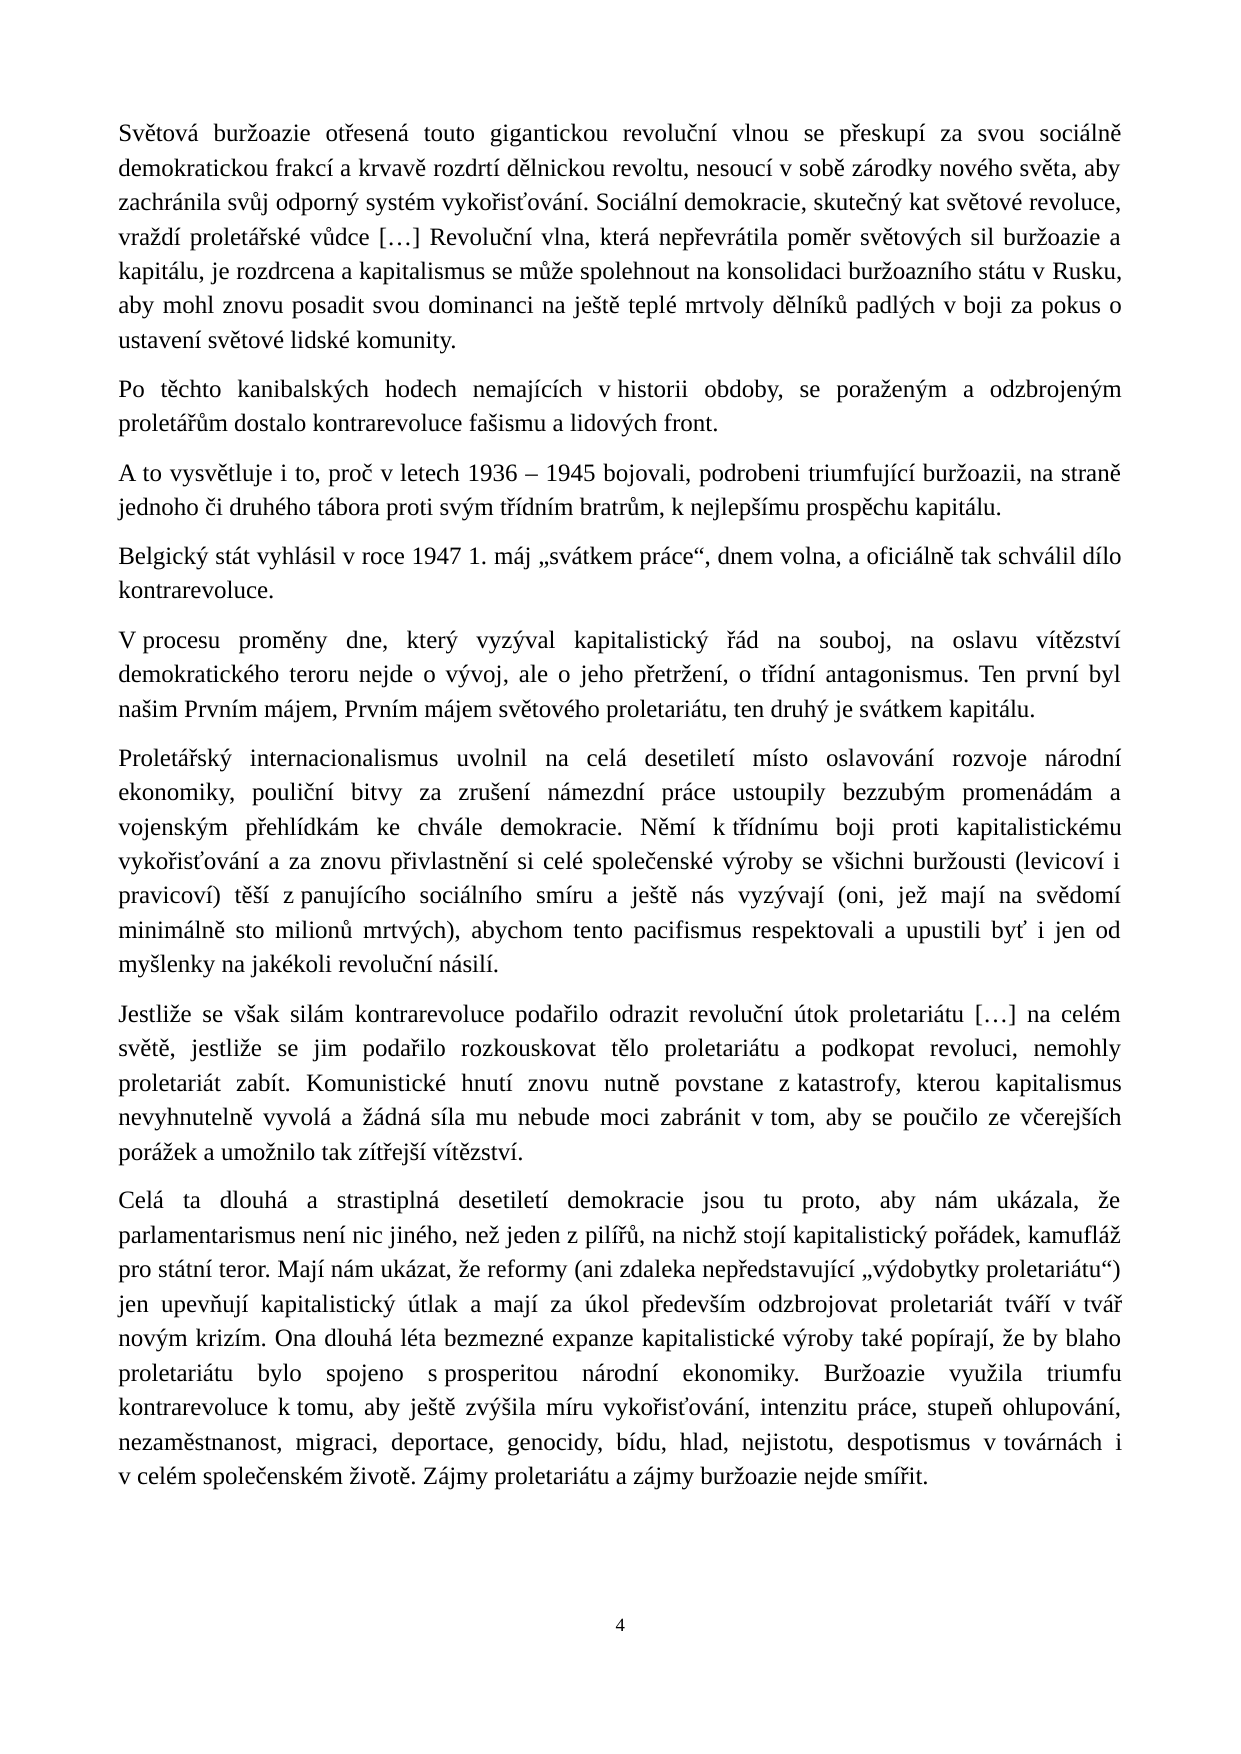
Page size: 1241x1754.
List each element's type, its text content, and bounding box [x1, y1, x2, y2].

text Celá ta dlouhá a strastiplná desetiletí demokracie jsou tu proto, aby nám ukázala, že parlamentarismus není nic jiného, než jeden z pilířů, na nichž stojí kapitalistický pořádek, kamufláž pro státní teror. Mají nám ukázat, že reformy (ani zdaleka nepředstavující „výdobytky proletariátu“) jen upevňují kapitalistický útlak a mají za úkol především odzbrojovat proletariát tváří v tvář novým krizím. Ona dlouhá léta bezmezné expanze kapitalistické výroby také popírají, že by blaho proletariátu bylo spojeno s prosperitou národní ekonomiky. Buržoazie využila triumfu kontrarevoluce k tomu, aby ještě zvýšila míru vykořisťování, intenzitu práce, stupeň ohlupování, nezaměstnanost, migraci, deportace, genocidy, bídu, hlad, nejistotu, despotismus v továrnách i v celém společenském životě. Zájmy proletariátu a zájmy buržoazie nejde smířit. [118, 1186, 1122, 1490]
text Po těchto kanibalských hodech nemajících v historii obdoby, se poraženým a odzbrojeným proletářům dostalo kontrarevoluce fašismu a lidových front. [118, 374, 1122, 437]
text A to vysvětluje i to, proč v letech 1936 – 1945 bojovali, podrobeni triumfující buržoazii, na straně jednoho či druhého tábora proti svým třídním bratrům, k nejlepšímu prospěchu kapitálu. [118, 458, 1122, 521]
text Belgický stát vyhlásil v roce 1947 1. máj „svátkem práce“, dnem volna, a oficiálně tak schválil dílo kontrarevoluce. [118, 541, 1122, 604]
text Světová buržoazie otřesená touto gigantickou revoluční vlnou se přeskupí za svou sociálně demokratickou frakcí a krvavě rozdrtí dělnickou revoltu, nesoucí v sobě zárodky nového světa, aby zachránila svůj odporný systém vykořisťování. Sociální demokracie, skutečný kat světové revoluce, vraždí proletářské vůdce […] Revoluční vlna, která nepřevrátila poměr světových sil buržoazie a kapitálu, je rozdrcena a kapitalismus se může spolehnout na konsolidaci buržoazního státu v Rusku, aby mohl znovu posadit svou dominanci na ještě teplé mrtvoly dělníků padlých v boji za pokus o ustavení světové lidské komunity. [118, 118, 1122, 354]
text Proletářský internacionalismus uvolnil na celá desetiletí místo oslavování rozvoje národní ekonomiky, pouliční bitvy za zrušení námezdní práce ustoupily bezzubým promenádám a vojenským přehlídkám ke chvále demokracie. Němí k třídnímu boji proti kapitalistickému vykořisťování a za znovu přivlastnění si celé společenské výroby se všichni buržousti (levicoví i pravicoví) těší z panujícího sociálního smíru a ještě nás vyzývají (oni, jež mají na svědomí minimálně sto milionů mrtvých), abychom tento pacifismus respektovali a upustili byť i jen od myšlenky na jakékoli revoluční násilí. [118, 743, 1122, 978]
text Jestliže se však silám kontrarevoluce podařilo odrazit revoluční útok proletariátu […] na celém světě, jestliže se jim podařilo rozkouskovat tělo proletariátu a podkopat revoluci, nemohly proletariát zabít. Komunistické hnutí znovu nutně povstane z katastrofy, kterou kapitalismus nevyhnutelně vyvolá a žádná síla mu nebude moci zabránit v tom, aby se poučilo ze včerejších porážek a umožnilo tak zítřejší vítězství. [118, 999, 1122, 1165]
text V procesu proměny dne, který vyzýval kapitalistický řád na souboj, na oslavu vítězství demokratického teroru nejde o vývoj, ale o jeho přetržení, o třídní antagonismus. Ten první byl našim Prvním májem, Prvním májem světového proletariátu, ten druhý je svátkem kapitálu. [118, 625, 1122, 722]
